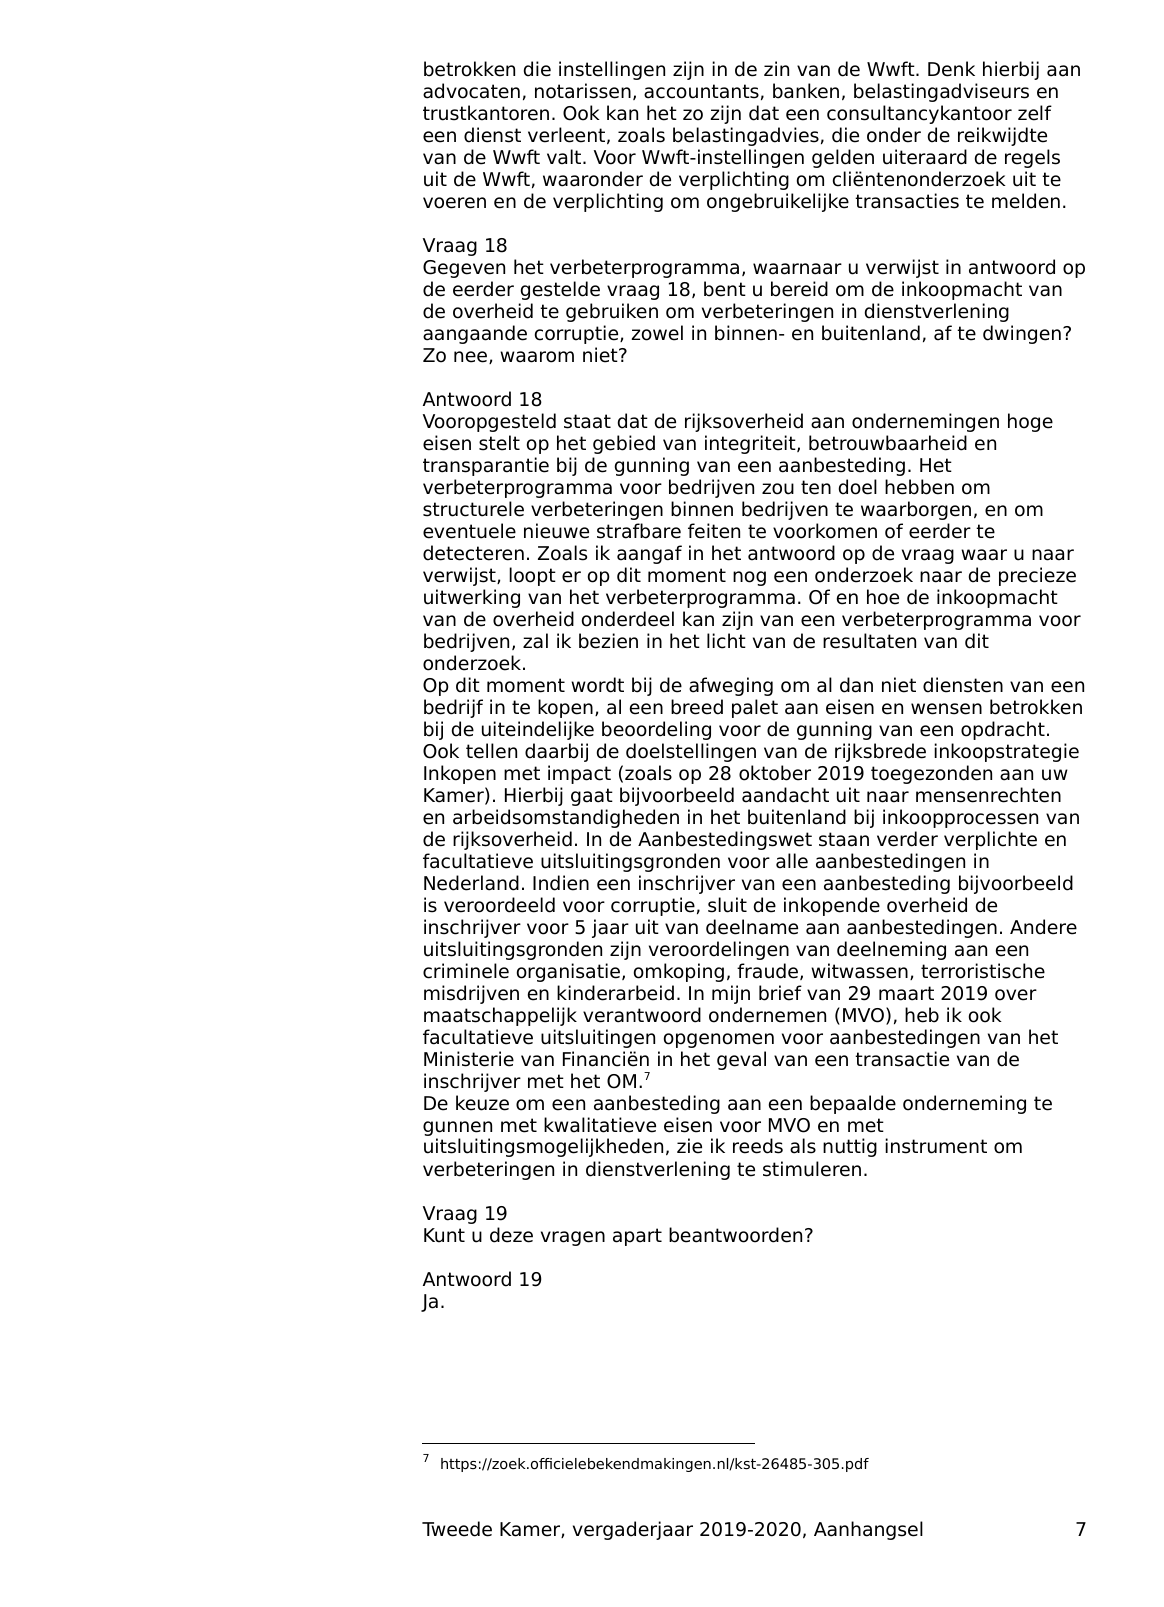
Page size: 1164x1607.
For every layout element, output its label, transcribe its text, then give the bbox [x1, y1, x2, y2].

text Gegeven het verbeterprogramma, waarnaar u verwijst in antwoord op de eerder gestelde vraag 18, bent u bereid om de inkoopmacht van de overheid te gebruiken om verbeteringen in dienstverlening aangaande corruptie, zowel in binnen- en buitenland, af te dwingen? Zo nee, waarom niet? [422, 257, 1087, 367]
text Ja. [422, 1291, 1087, 1313]
text Vraag 19 [422, 1203, 1087, 1224]
text https://zoek.officielebekendmakingen.nl/kst-26485-305.pdf [422, 1452, 1087, 1474]
text Antwoord 18 [422, 389, 1087, 411]
text Kunt u deze vragen apart beantwoorden? [422, 1224, 1087, 1247]
text betrokken die instellingen zijn in de zin van de Wwft. Denk hierbij aan advocaten, notarissen, accountants, banken, belastingadviseurs en trustkantoren. Ook kan het zo zijn dat een consultancykantoor zelf een dienst verleent, zoals belastingadvies, die onder de reikwijdte van de Wwft valt. Voor Wwft-instellingen gelden uiteraard de regels uit de Wwft, waaronder de verplichting om cliëntenonderzoek uit te voeren en de verplichting om ongebruikelijke transacties te melden. [422, 59, 1087, 213]
text Vooropgesteld staat dat de rijksoverheid aan ondernemingen hoge eisen stelt op het gebied van integriteit, betrouwbaarheid en transparantie bij de gunning van een aanbesteding. Het verbeterprogramma voor bedrijven zou ten doel hebben om structurele verbeteringen binnen bedrijven te waarborgen, en om eventuele nieuwe strafbare feiten te voorkomen of eerder te detecteren. Zoals ik aangaf in het antwoord op de vraag waar u naar verwijst, loopt er op dit moment nog een onderzoek naar de precieze uitwerking van het verbeterprogramma. Of en hoe de inkoopmacht van de overheid onderdeel kan zijn van een verbeterprogramma voor bedrijven, zal ik bezien in het licht van de resultaten van dit onderzoek. [422, 411, 1087, 675]
text Op dit moment wordt bij de afweging om al dan niet diensten van een bedrijf in te kopen, al een breed palet aan eisen en wensen betrokken bij de uiteindelijke beoordeling voor de gunning van een opdracht. Ook tellen daarbij de doelstellingen van de rijksbrede inkoopstrategie Inkopen met impact (zoals op 28 oktober 2019 toegezonden aan uw Kamer). Hierbij gaat bijvoorbeeld aandacht uit naar mensenrechten en arbeidsomstandigheden in het buitenland bij inkoopprocessen van de rijksoverheid. In de Aanbestedingswet staan verder verplichte en facultatieve uitsluitingsgronden voor alle aanbestedingen in Nederland. Indien een inschrijver van een aanbesteding bijvoorbeeld is veroordeeld voor corruptie, sluit de inkopende overheid de inschrijver voor 5 jaar uit van deelname aan aanbestedingen. Andere uitsluitingsgronden zijn veroordelingen van deelneming aan een criminele organisatie, omkoping, fraude, witwassen, terroristische misdrijven en kinderarbeid. In mijn brief van 29 maart 2019 over maatschappelijk verantwoord ondernemen (MVO), heb ik ook facultatieve uitsluitingen opgenomen voor aanbestedingen van het Ministerie van Financiën in het geval van een transactie van de inschrijver met het OM. [422, 675, 1087, 1092]
text Vraag 18 [422, 235, 1087, 257]
text De keuze om een aanbesteding aan een bepaalde onderneming te gunnen met kwalitatieve eisen voor MVO en met uitsluitingsmogelijkheden, zie ik reeds als nuttig instrument om verbeteringen in dienstverlening te stimuleren. [422, 1092, 1087, 1180]
text Antwoord 19 [422, 1269, 1087, 1291]
